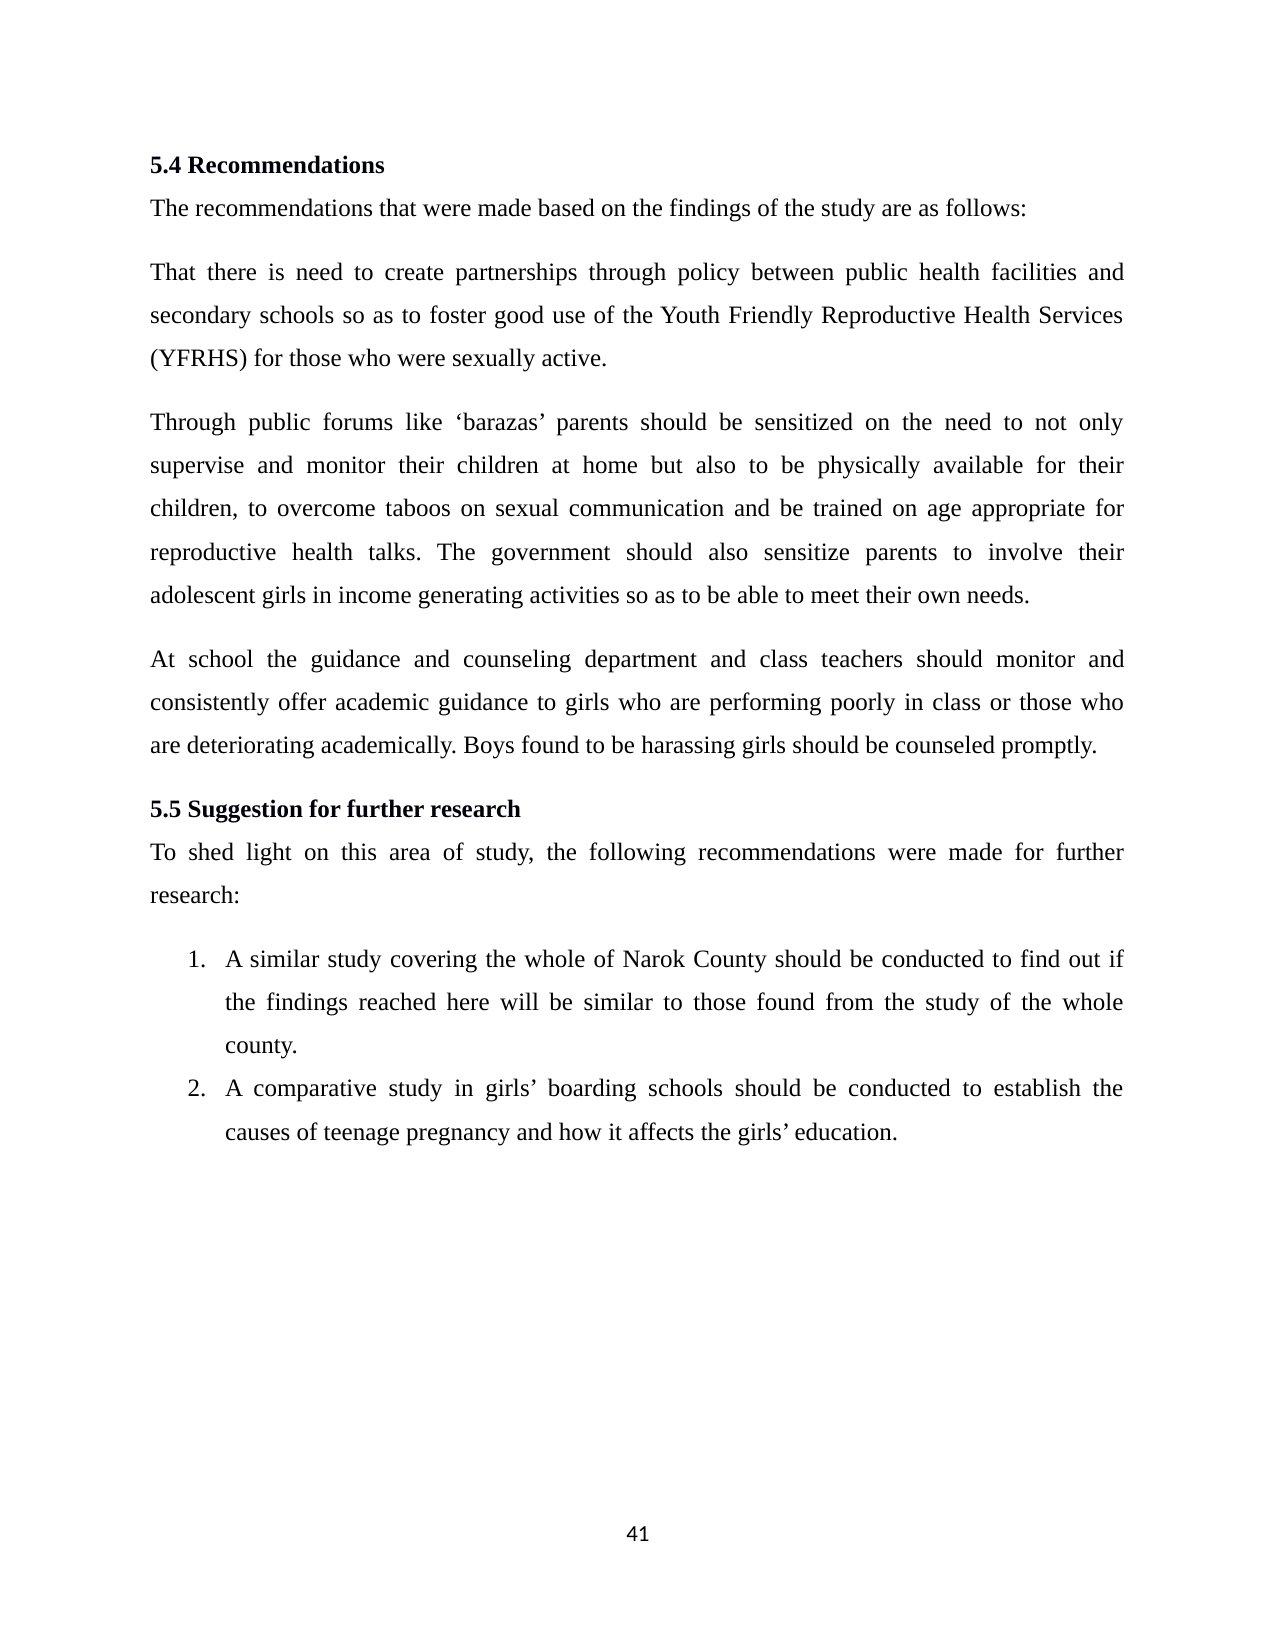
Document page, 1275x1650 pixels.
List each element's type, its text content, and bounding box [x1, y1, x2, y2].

list A similar study covering the whole of Narok County should be conducted to find out if the findings reached here will be similar to those found from the study of the whole county. [187, 944, 1125, 1059]
list A comparative study in girls’ boarding schools should be conducted to establish the causes of teenage pregnancy and how it affects the girls’ education. [187, 1073, 1125, 1145]
text That there is need to create partnerships through policy between public health facilities and secondary schools so as to foster good use of the Youth Friendly Reproductive Health Services (YFRHS) for those who were sexually active. [150, 257, 1125, 372]
subtitle 5.4 Recommendations [150, 150, 1125, 179]
text At school the guidance and counseling department and class teachers should monitor and consistently offer academic guidance to girls who are performing poorly in class or those who are deteriorating academically. Boys found to be harassing girls should be counseled promptly. [150, 644, 1125, 759]
text To shed light on this area of study, the following recommendations were made for further research: [150, 837, 1125, 909]
text The recommendations that were made based on the findings of the study are as follows: [150, 193, 1125, 222]
subtitle 5.5 Suggestion for further research [150, 794, 1125, 823]
text Through public forums like ‘barazas’ parents should be sensitized on the need to not only supervise and monitor their children at home but also to be physically available for their children, to overcome taboos on sexual communication and be trained on age appropriate for reproductive health talks. The government should also sensitize parents to involve their adolescent girls in income generating activities so as to be able to meet their own needs. [150, 407, 1125, 608]
